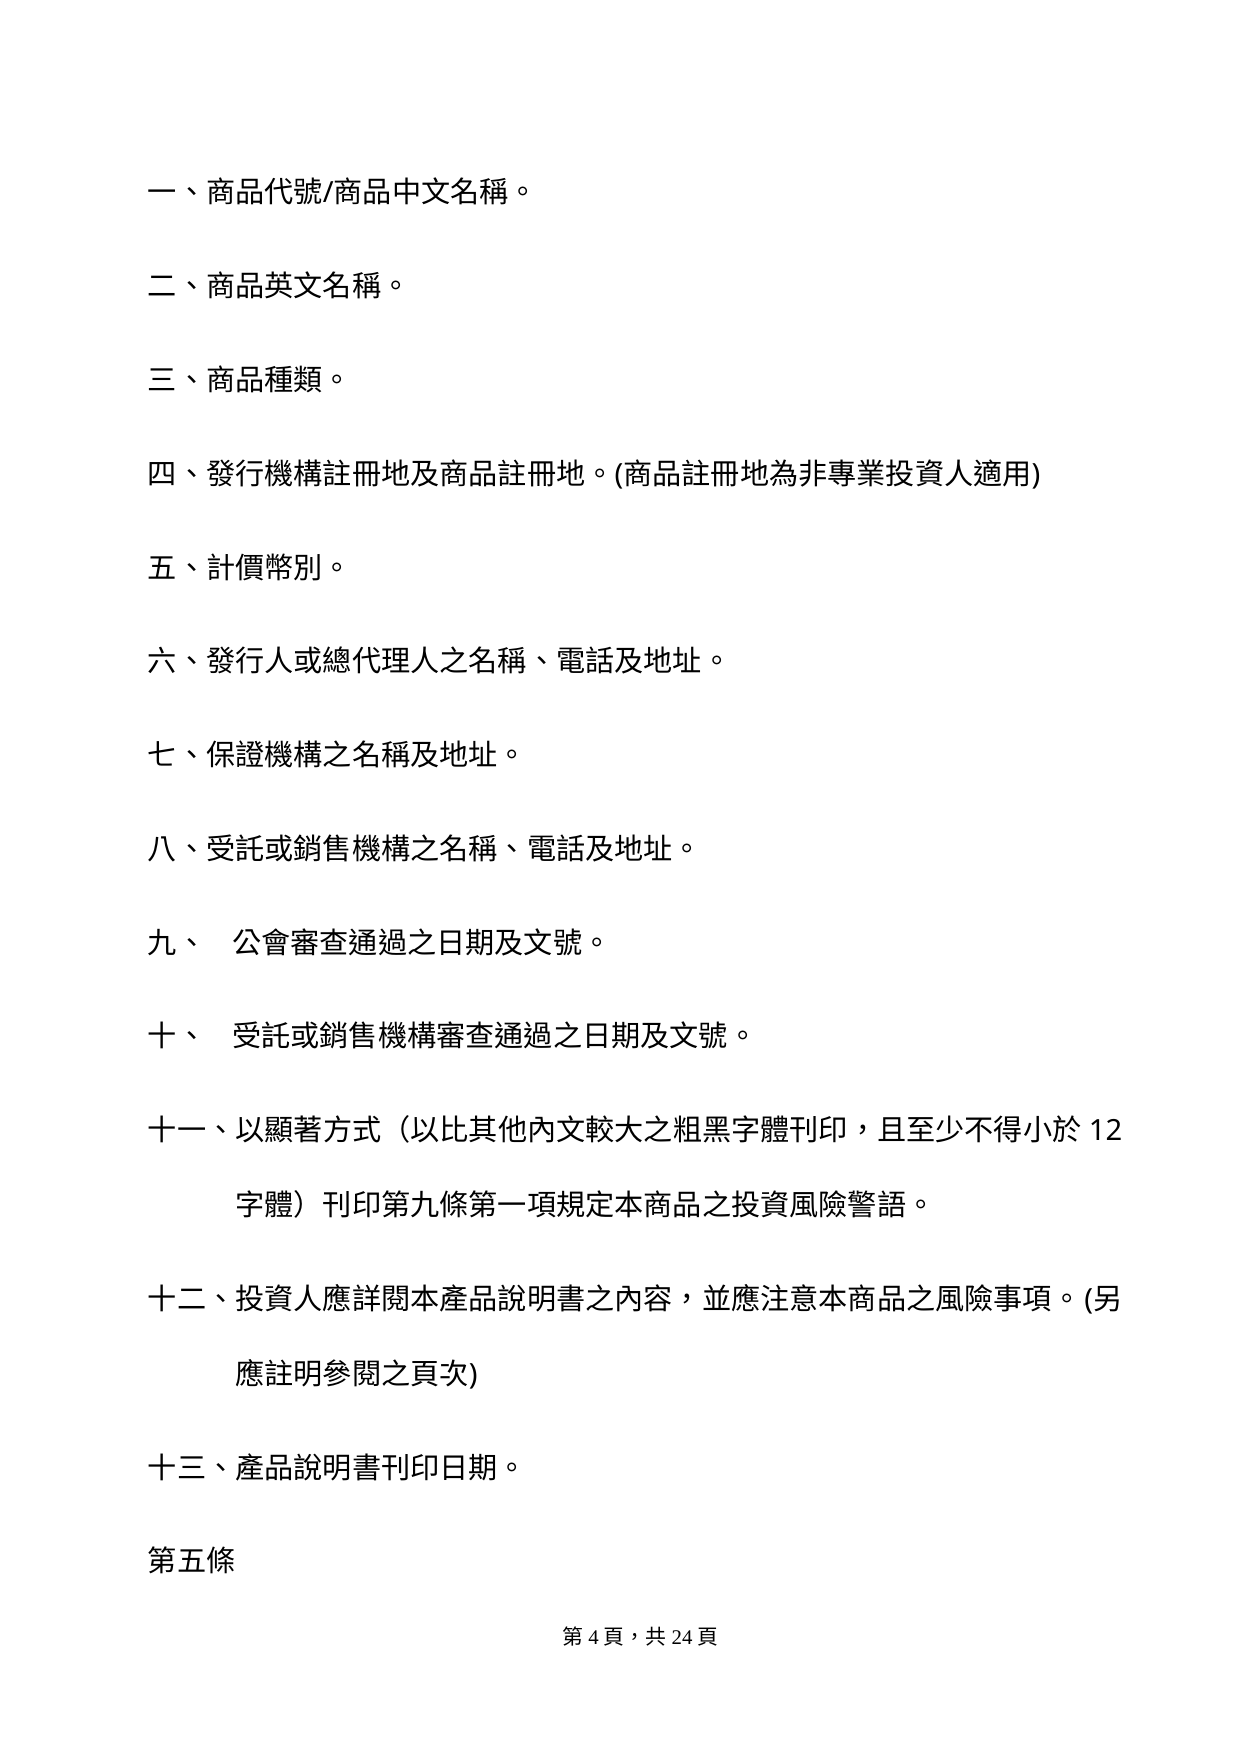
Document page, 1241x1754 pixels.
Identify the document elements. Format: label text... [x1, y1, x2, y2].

text 五、計價幣別。 [148, 528, 1122, 603]
text 十二、投資人應詳閱本產品說明書之內容，並應注意本商品之風險事項。(另應註明參閱之頁次) [148, 1259, 1122, 1409]
text 八、受託或銷售機構之名稱、電話及地址。 [148, 809, 1122, 884]
text 六、發行人或總代理人之名稱、電話及地址。 [148, 622, 1116, 697]
text 十三、產品說明書刊印日期。 [148, 1428, 1122, 1503]
text 第五條 [148, 1522, 1122, 1597]
text 三、商品種類。 [148, 340, 1122, 415]
text 十、 受託或銷售機構審查通過之日期及文號。 [148, 997, 1122, 1072]
text 七、保證機構之名稱及地址。 [148, 715, 1116, 790]
text 一、商品代號/商品中文名稱。 [148, 153, 1122, 228]
text 二、商品英文名稱。 [148, 247, 1122, 322]
text 九、 公會審查通過之日期及文號。 [148, 903, 1122, 978]
text 十一、以顯著方式（以比其他內文較大之粗黑字體刊印，且至少不得小於12字體）刊印第九條第一項規定本商品之投資風險警語。 [148, 1090, 1122, 1240]
text 四、發行機構註冊地及商品註冊地。(商品註冊地為非專業投資人適用) [148, 434, 1122, 509]
